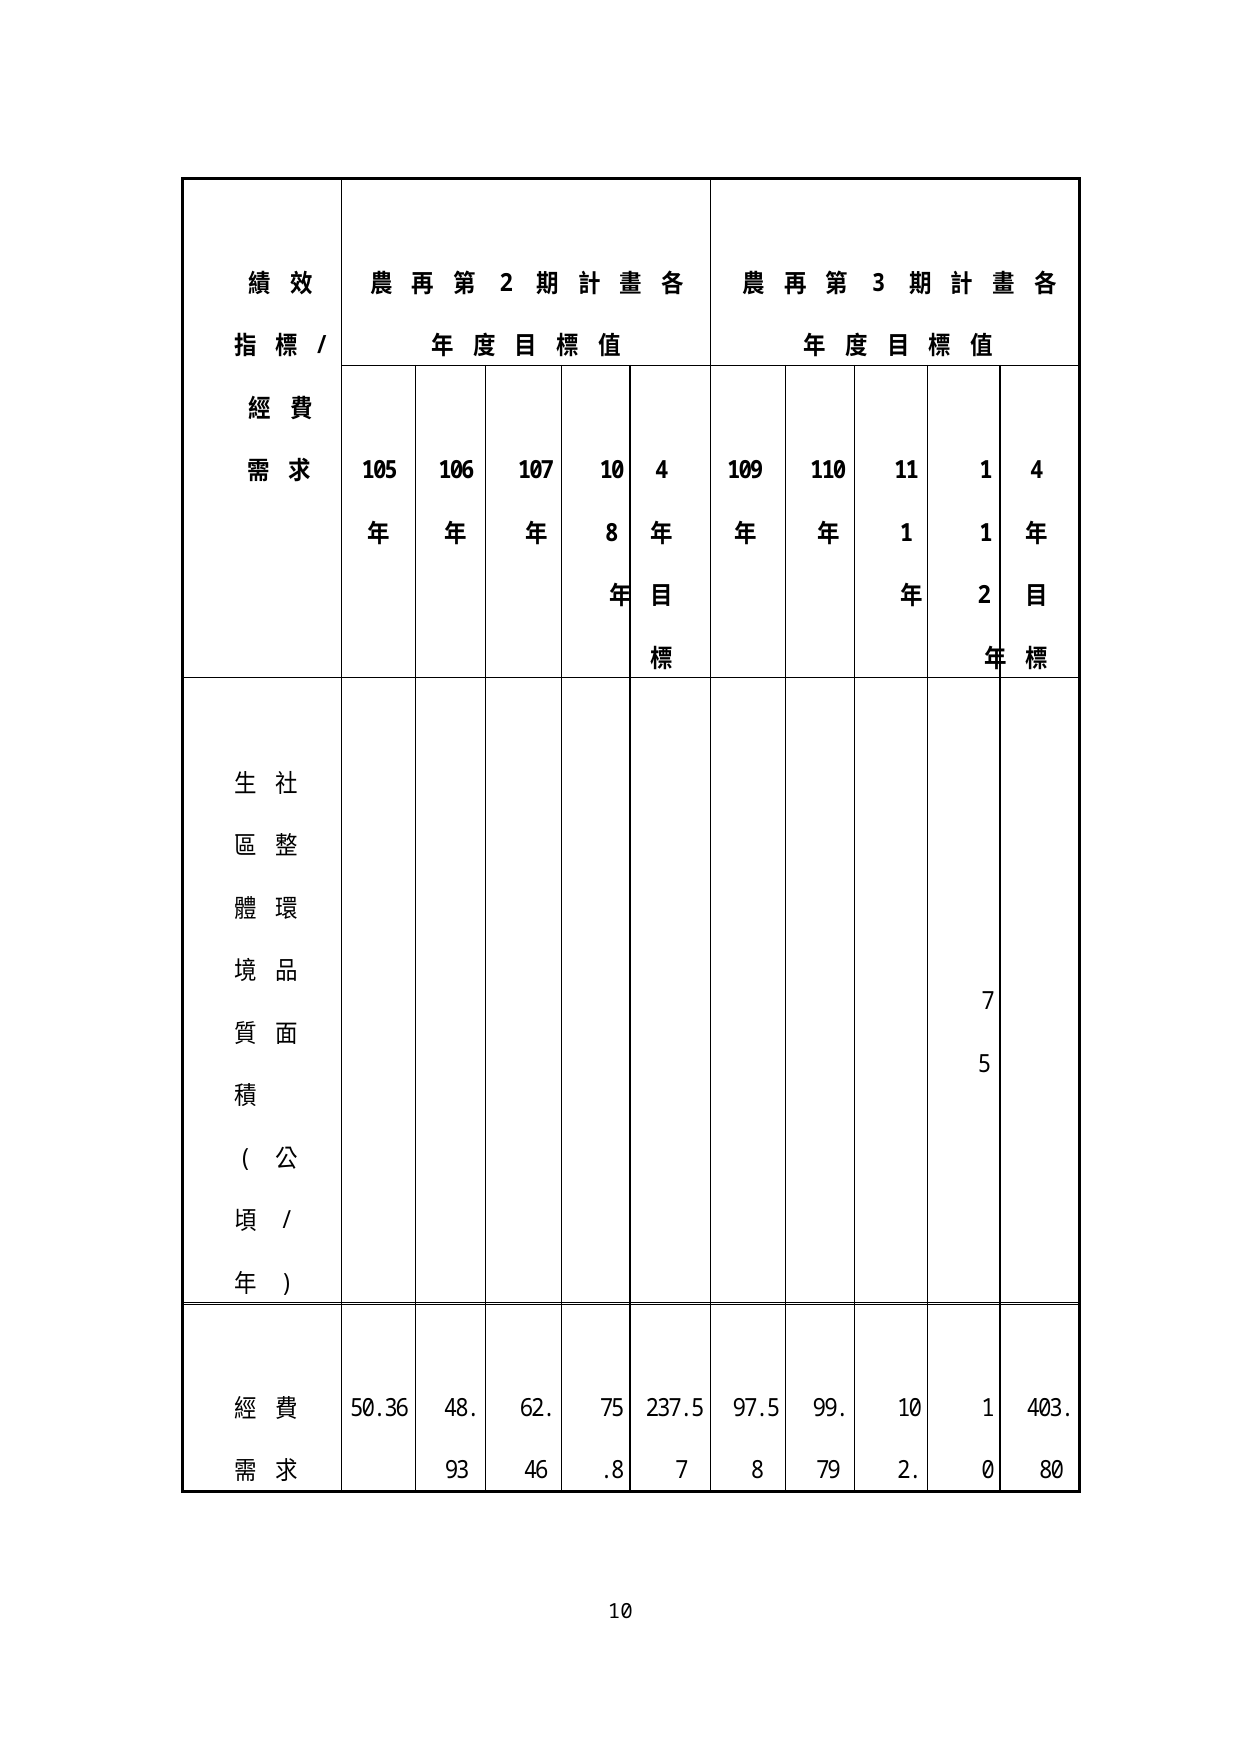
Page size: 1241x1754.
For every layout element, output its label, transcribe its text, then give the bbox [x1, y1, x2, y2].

table_cell 75.8 [562, 1305, 629, 1490]
table_cell 62.46 [486, 1305, 561, 1490]
table_cell [416, 678, 485, 1302]
table_cell [711, 678, 785, 1302]
table_cell 111年 [855, 366, 927, 677]
table_header 農再第3期計畫各年度目標值 [711, 180, 1078, 365]
table_cell 75 [928, 678, 999, 1302]
table_cell [1001, 678, 1078, 1302]
table_cell [786, 678, 854, 1302]
table_header 績效指標/ 經費需求 [184, 180, 341, 677]
table_cell 109年 [711, 366, 785, 677]
table_cell 108年 [562, 366, 629, 677]
table_cell [855, 678, 927, 1302]
table_cell 97.58 [711, 1305, 785, 1490]
table_cell 4年目標 [631, 366, 710, 677]
table_cell 99.79 [786, 1305, 854, 1490]
table_cell 102. [855, 1305, 927, 1490]
table_cell [562, 678, 629, 1302]
table_cell 10 [928, 1305, 999, 1490]
table_cell 110年 [786, 366, 854, 677]
table_cell 生社區整體環境品質面積(公頃/年) [184, 678, 341, 1302]
table_header 農再第2期計畫各年度目標值 [342, 180, 710, 365]
table_cell 403.80 [1001, 1305, 1078, 1490]
table_cell [631, 678, 710, 1302]
table_cell 112年 [928, 366, 999, 677]
table_cell 107年 [486, 366, 561, 677]
table_cell 48.93 [416, 1305, 485, 1490]
table_cell 經費需求 [184, 1305, 341, 1490]
table_cell 237.57 [631, 1305, 710, 1490]
table_cell 4年目標 [1001, 366, 1078, 677]
table_cell [342, 678, 415, 1302]
table_cell 106年 [416, 366, 485, 677]
table_cell [486, 678, 561, 1302]
table_cell 50.36 [342, 1305, 415, 1490]
table_cell 105年 [342, 366, 415, 677]
